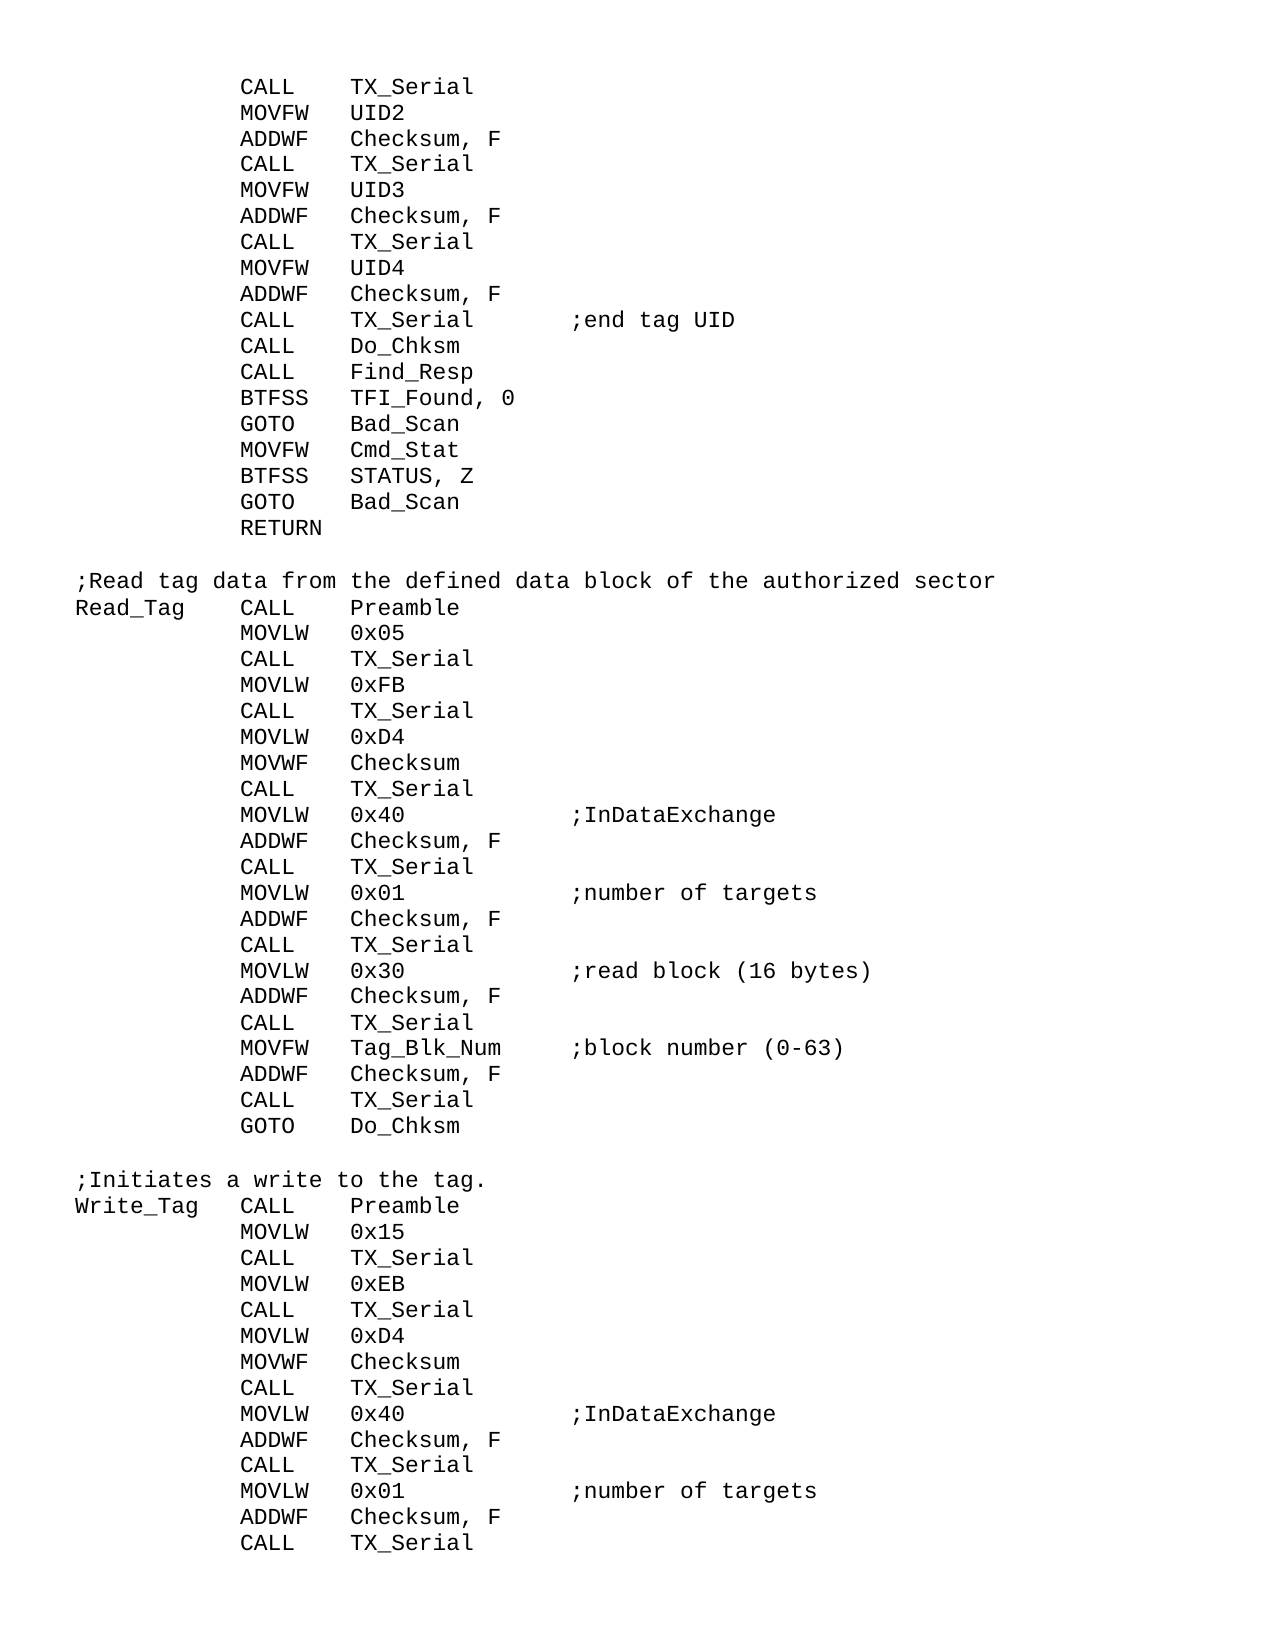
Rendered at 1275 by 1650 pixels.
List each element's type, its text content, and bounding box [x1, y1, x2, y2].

text CALL TX_Serial [75, 648, 1200, 674]
text MOVWF Checksum [75, 1350, 1200, 1376]
text MOVLW 0x05 [75, 622, 1200, 648]
text GOTO Bad_Scan [75, 412, 1200, 438]
text ;Initiates a write to the tag. [75, 1168, 1200, 1194]
text MOVLW 0xD4 [75, 726, 1200, 751]
text MOVFW UID4 [75, 257, 1200, 282]
text CALL TX_Serial [75, 933, 1200, 959]
text CALL TX_Serial ;end tag UID [75, 308, 1200, 334]
text MOVLW 0x01 ;number of targets [75, 881, 1200, 907]
text RETURN [75, 516, 1200, 542]
text MOVWF Checksum [75, 751, 1200, 777]
text CALL TX_Serial [75, 1298, 1200, 1324]
text MOVFW UID2 [75, 101, 1200, 127]
text CALL TX_Serial [75, 699, 1200, 726]
text MOVLW 0x40 ;InDataExchange [75, 803, 1200, 829]
text ADDWF Checksum, F [75, 282, 1200, 308]
text MOVLW 0x40 ;InDataExchange [75, 1402, 1200, 1428]
text CALL TX_Serial [75, 1454, 1200, 1480]
text ADDWF Checksum, F [75, 985, 1200, 1011]
text CALL TX_Serial [75, 777, 1200, 803]
text MOVLW 0xEB [75, 1272, 1200, 1298]
text MOVFW Cmd_Stat [75, 438, 1200, 464]
text GOTO Do_Chksm [75, 1114, 1200, 1141]
text ADDWF Checksum, F [75, 1506, 1200, 1532]
text CALL TX_Serial [75, 1089, 1200, 1114]
text ADDWF Checksum, F [75, 907, 1200, 933]
text CALL TX_Serial [75, 153, 1200, 179]
text GOTO Bad_Scan [75, 490, 1200, 516]
text MOVLW 0x01 ;number of targets [75, 1480, 1200, 1506]
text ADDWF Checksum, F [75, 1063, 1200, 1089]
text ADDWF Checksum, F [75, 205, 1200, 231]
text CALL TX_Serial [75, 231, 1200, 257]
text MOVLW 0xD4 [75, 1324, 1200, 1350]
text ADDWF Checksum, F [75, 829, 1200, 855]
text MOVLW 0xFB [75, 674, 1200, 699]
text CALL TX_Serial [75, 75, 1200, 101]
text CALL Find_Resp [75, 360, 1200, 386]
text MOVFW UID3 [75, 179, 1200, 205]
text MOVLW 0x15 [75, 1220, 1200, 1246]
text MOVFW Tag_Blk_Num ;block number (0-63) [75, 1037, 1200, 1063]
text Read_Tag CALL Preamble [75, 596, 1200, 622]
text CALL TX_Serial [75, 855, 1200, 881]
text CALL Do_Chksm [75, 334, 1200, 360]
text CALL TX_Serial [75, 1246, 1200, 1272]
text CALL TX_Serial [75, 1532, 1200, 1558]
text ;Read tag data from the defined data block of the authorized sector [75, 570, 1200, 596]
text MOVLW 0x30 ;read block (16 bytes) [75, 959, 1200, 985]
text BTFSS TFI_Found, 0 [75, 386, 1200, 412]
text CALL TX_Serial [75, 1011, 1200, 1037]
text BTFSS STATUS, Z [75, 464, 1200, 490]
text Write_Tag CALL Preamble [75, 1194, 1200, 1220]
text ADDWF Checksum, F [75, 127, 1200, 153]
text CALL TX_Serial [75, 1376, 1200, 1402]
text ADDWF Checksum, F [75, 1428, 1200, 1454]
